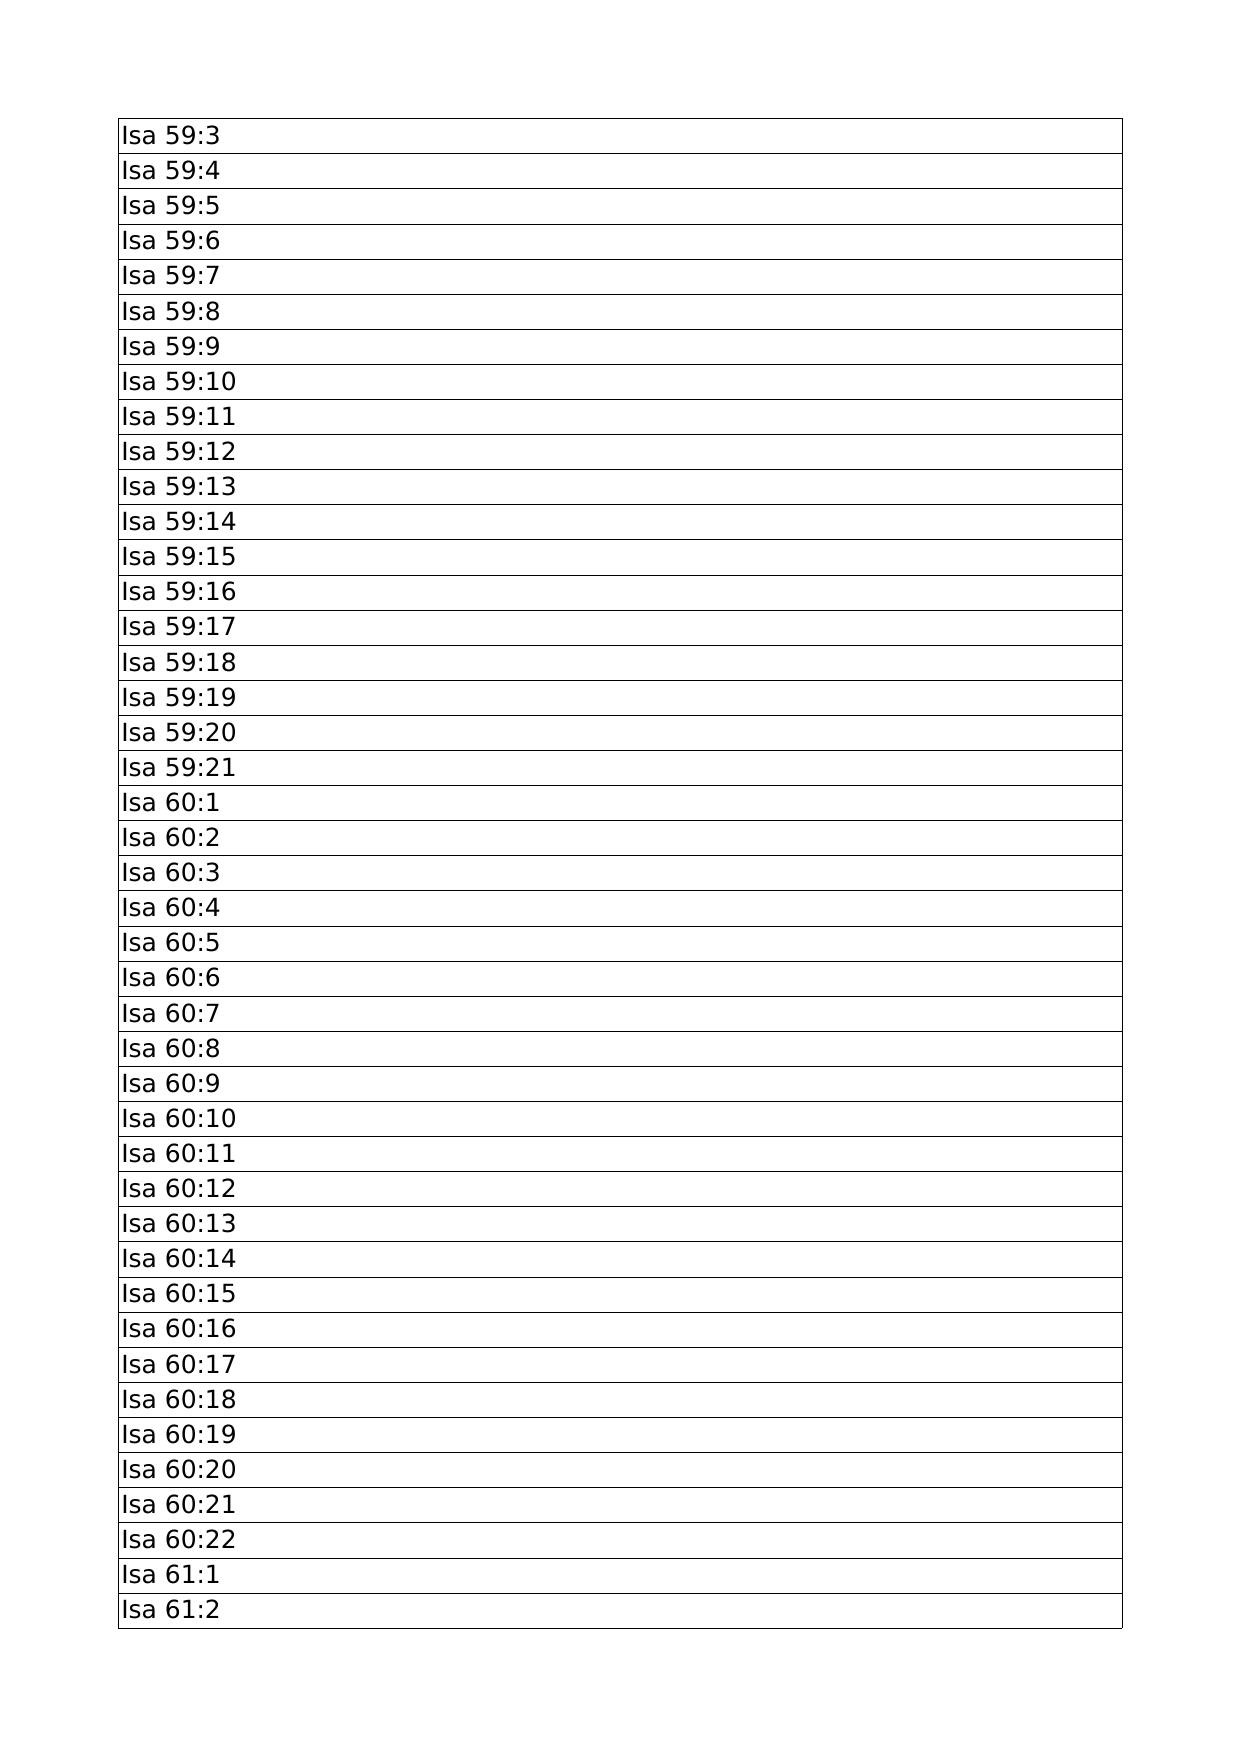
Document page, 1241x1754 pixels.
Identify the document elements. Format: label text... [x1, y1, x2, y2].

table_cell Isa 61:2 [119, 1594, 1122, 1628]
table_cell Isa 60:13 [119, 1207, 1122, 1241]
table_cell Isa 60:18 [119, 1383, 1122, 1417]
table_cell Isa 59:8 [119, 295, 1122, 329]
table_cell Isa 59:7 [119, 260, 1122, 294]
table_cell Isa 60:1 [119, 786, 1122, 820]
table_cell Isa 60:15 [119, 1278, 1122, 1312]
table_cell Isa 60:6 [119, 962, 1122, 996]
table_cell Isa 60:4 [119, 891, 1122, 926]
table_cell Isa 59:20 [119, 716, 1122, 750]
table_cell Isa 59:19 [119, 681, 1122, 715]
table_cell Isa 59:21 [119, 751, 1122, 785]
table_cell Isa 59:15 [119, 540, 1122, 574]
table_cell Isa 60:19 [119, 1418, 1122, 1452]
table_cell Isa 59:6 [119, 225, 1122, 258]
table_cell Isa 59:16 [119, 576, 1122, 609]
table_cell Isa 59:13 [119, 470, 1122, 504]
table_cell Isa 61:1 [119, 1559, 1122, 1592]
table_cell Isa 59:5 [119, 189, 1122, 223]
table_cell Isa 59:17 [119, 611, 1122, 645]
table_cell Isa 60:21 [119, 1488, 1122, 1522]
table_cell Isa 59:14 [119, 505, 1122, 539]
table_cell Isa 59:18 [119, 646, 1122, 680]
table_cell Isa 60:11 [119, 1137, 1122, 1171]
table_cell Isa 59:4 [119, 154, 1122, 188]
table_cell Isa 60:10 [119, 1102, 1122, 1136]
table_cell Isa 60:2 [119, 821, 1122, 855]
table_cell Isa 60:8 [119, 1032, 1122, 1066]
table_cell Isa 59:12 [119, 435, 1122, 469]
table_cell Isa 60:7 [119, 997, 1122, 1031]
table_cell Isa 60:20 [119, 1453, 1122, 1487]
table_cell Isa 59:10 [119, 365, 1122, 399]
table_cell Isa 60:17 [119, 1348, 1122, 1382]
table_cell Isa 60:12 [119, 1172, 1122, 1206]
table_cell Isa 59:9 [119, 330, 1122, 364]
table_cell Isa 60:3 [119, 856, 1122, 890]
table_cell Isa 60:14 [119, 1242, 1122, 1277]
table_cell Isa 59:11 [119, 400, 1122, 434]
table_cell Isa 60:22 [119, 1523, 1122, 1557]
table_cell Isa 60:9 [119, 1067, 1122, 1101]
table_cell Isa 59:3 [119, 119, 1122, 153]
table_cell Isa 60:16 [119, 1313, 1122, 1347]
table_cell Isa 60:5 [119, 927, 1122, 961]
